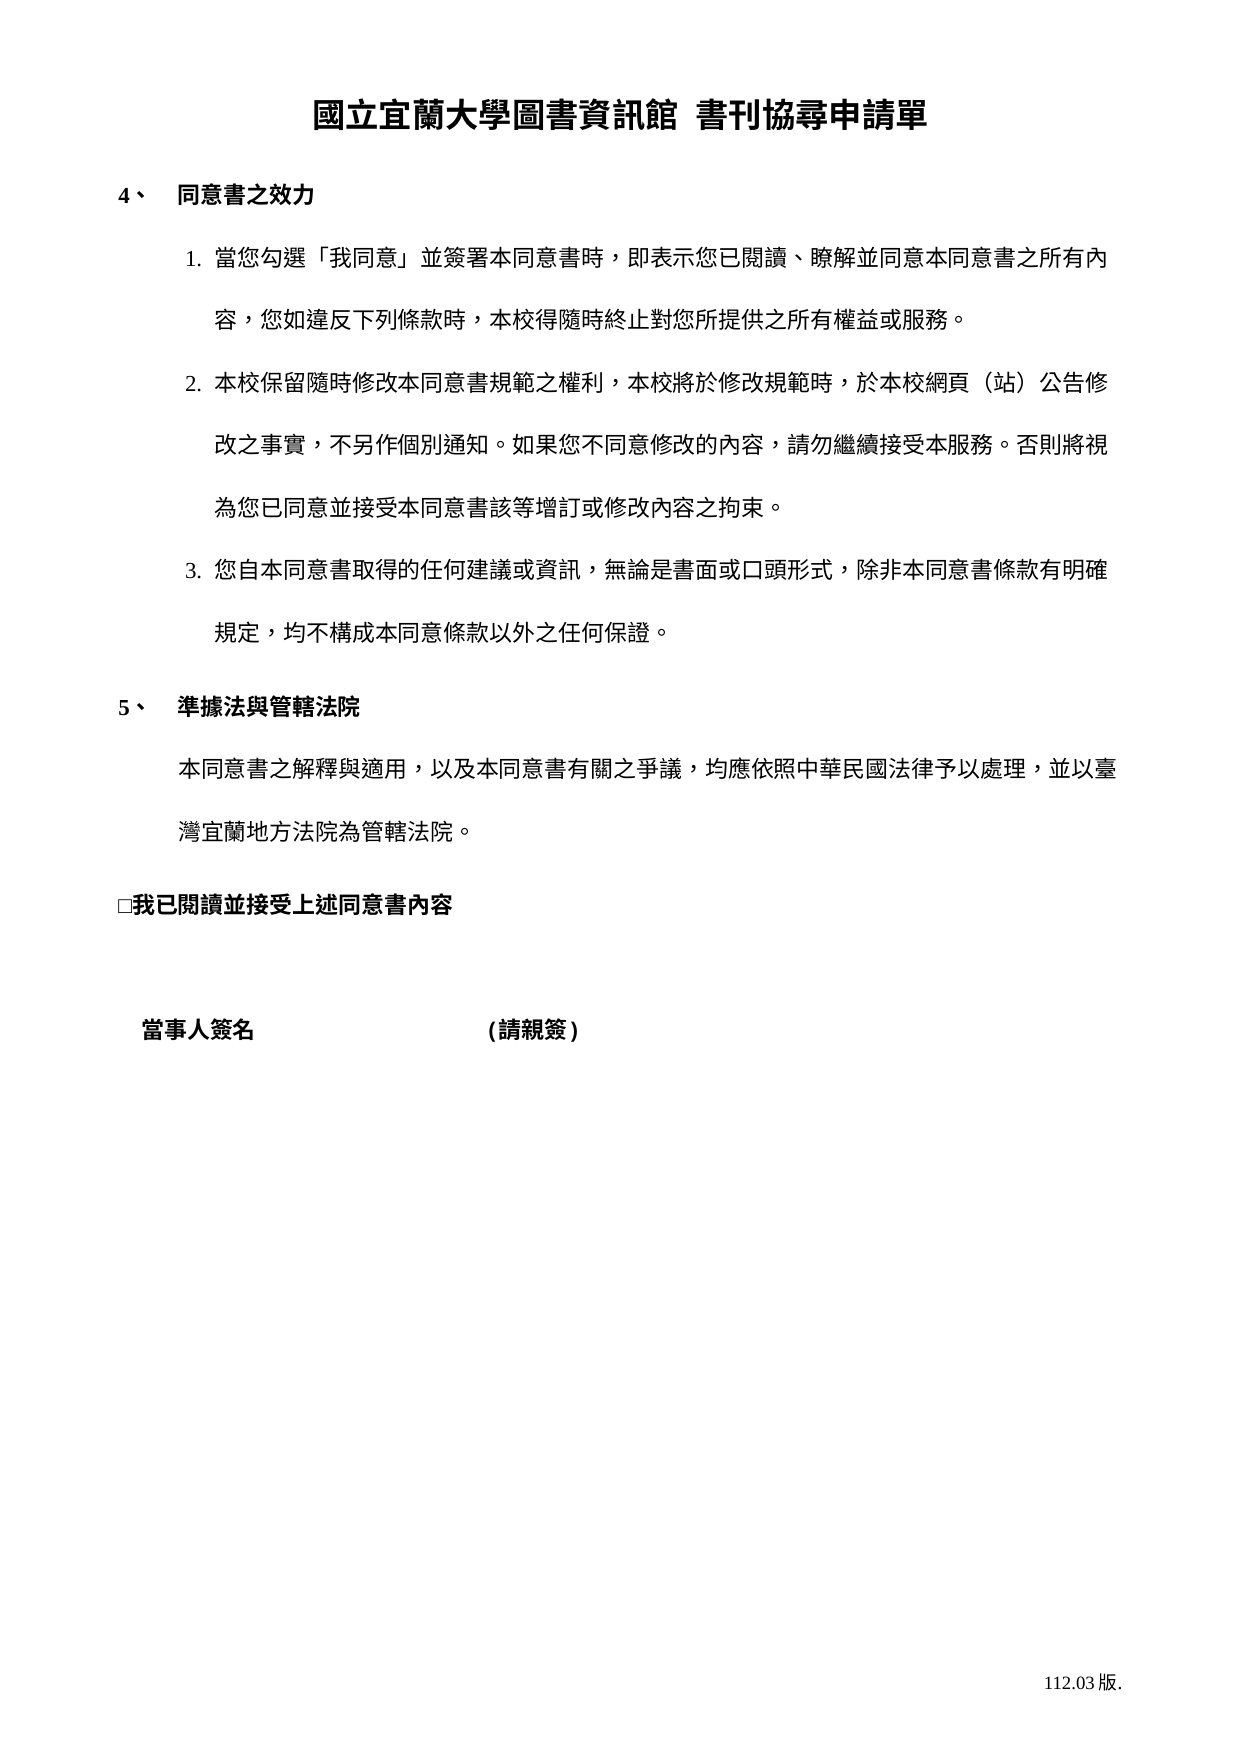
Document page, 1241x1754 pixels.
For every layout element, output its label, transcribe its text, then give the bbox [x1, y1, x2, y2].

list 準據法與管轄法院 [118, 663, 1122, 726]
list 當您勾選「我同意」並簽署本同意書時，即表示您已閱讀、瞭解並同意本同意書之所有內容，您如違反下列條款時，本校得隨時終止對您所提供之所有權益或服務。 [185, 215, 1122, 340]
list 同意書之效力 [118, 152, 1122, 215]
list 本校保留隨時修改本同意書規範之權利，本校將於修改規範時，於本校網頁（站）公告修改之事實，不另作個別通知。如果您不同意修改的內容，請勿繼續接受本服務。否則將視為您已同意並接受本同意書該等增訂或修改內容之拘束。 [185, 340, 1122, 527]
text □我已閱讀並接受上述同意書內容 [118, 862, 1122, 925]
text 本同意書之解釋與適用，以及本同意書有關之爭議，均應依照中華民國法律予以處理，並以臺灣宜蘭地方法院為管轄法院。 [178, 726, 1122, 851]
list 您自本同意書取得的任何建議或資訊，無論是書面或口頭形式，除非本同意書條款有明確規定，均不構成本同意條款以外之任何保證。 [185, 527, 1122, 652]
text 當事人簽名 (請親簽) [118, 987, 1122, 1050]
